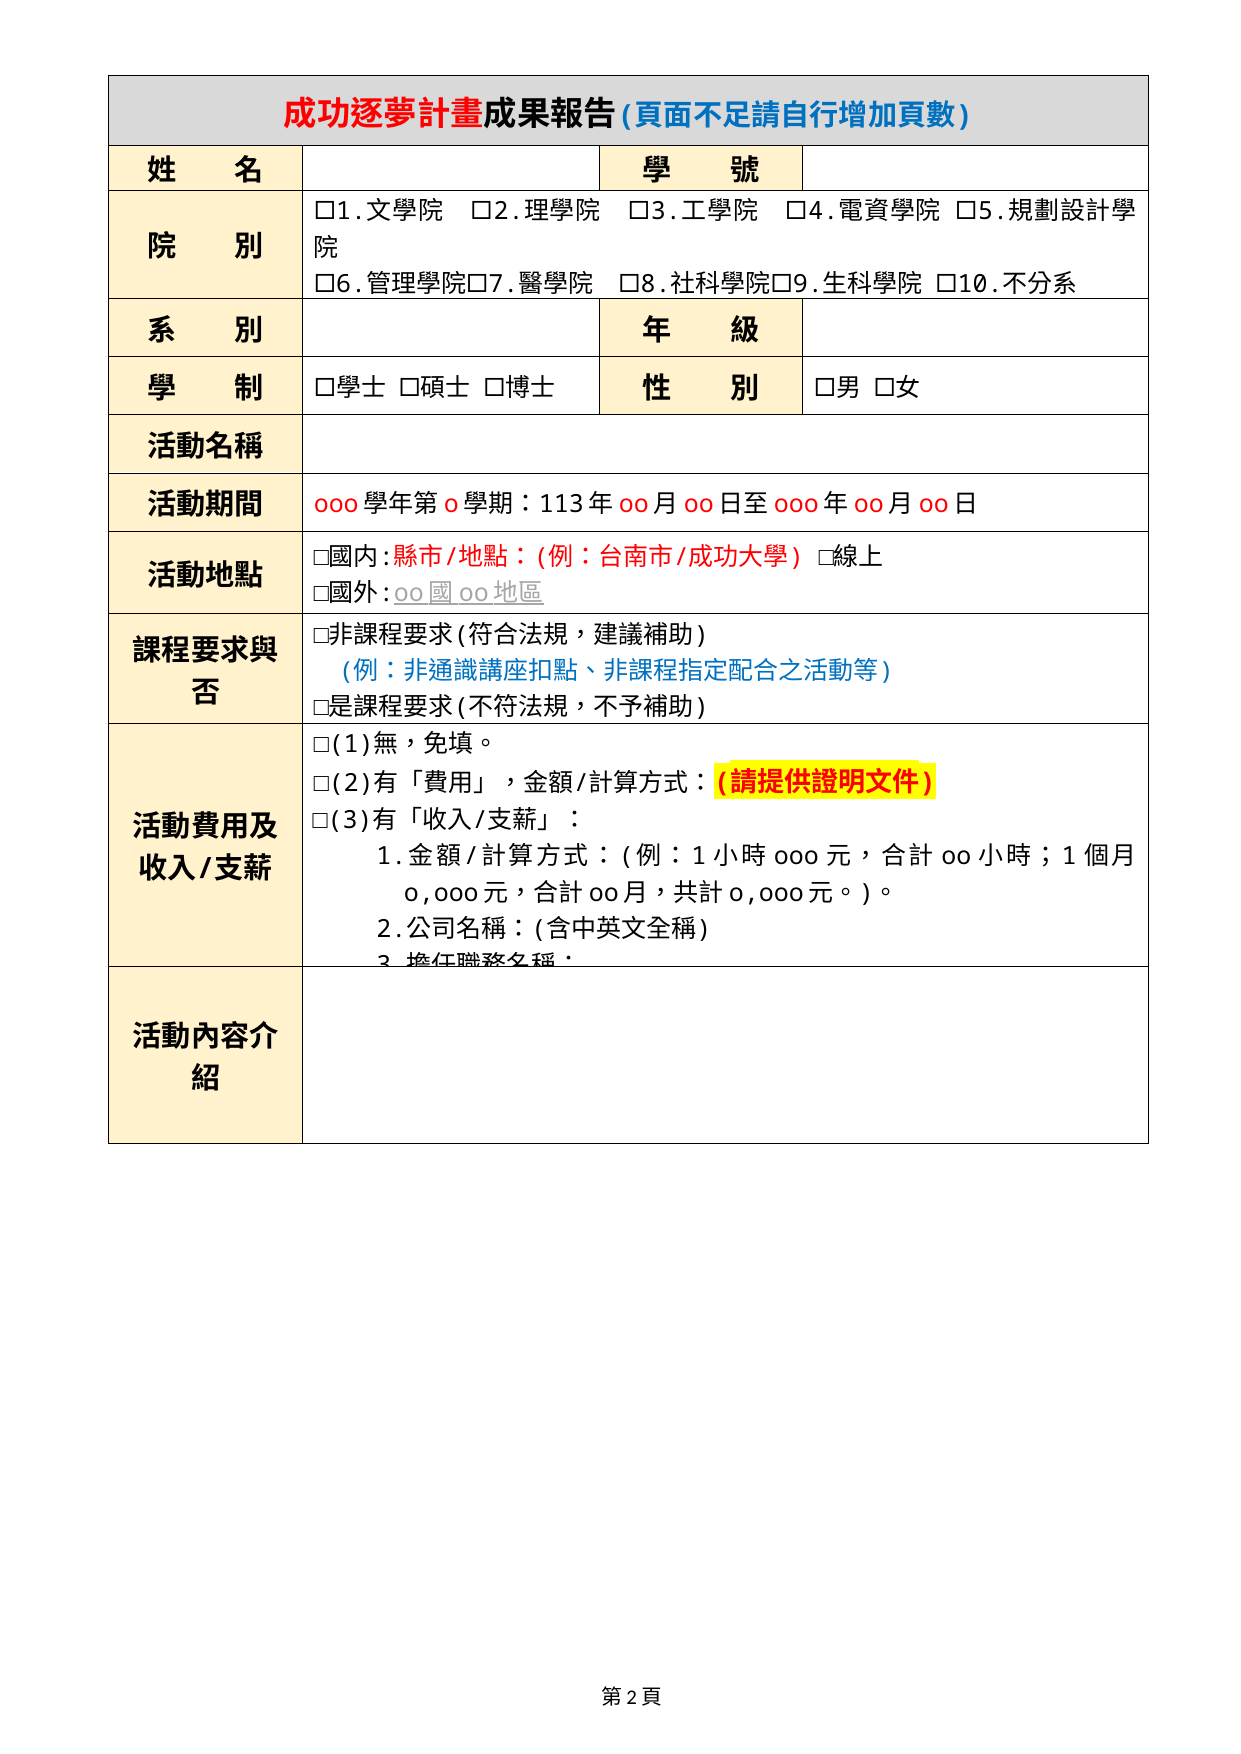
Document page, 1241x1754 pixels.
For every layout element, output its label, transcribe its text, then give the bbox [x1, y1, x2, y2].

table_cell [1149, 75, 1154, 145]
table_cell [1149, 531, 1154, 613]
table_cell 成功逐夢計畫成果報告(頁面不足請自行增加頁數) [109, 76, 1148, 145]
table_cell [303, 415, 1148, 472]
table_cell [303, 967, 1148, 1143]
table_cell 姓 名 [109, 146, 302, 190]
table_cell 活動地點 [109, 532, 302, 613]
table_cell [303, 146, 599, 190]
table_cell 學 號 [600, 146, 802, 190]
table_cell [1149, 473, 1154, 531]
table_cell 1.文學院 2.理學院 3.工學院 4.電資學院 5.規劃設計學院 6.管理學院7.醫學院 8.社科學院9.生科學院 10.不分系 11.敏求智慧運算學院 12.智慧半導體及永續製造學院 [303, 191, 1148, 298]
table_cell 學 制 [109, 357, 302, 414]
table_cell 男 女 [803, 357, 1148, 414]
table_cell [1149, 145, 1154, 190]
table_cell [803, 146, 1148, 190]
table_cell 性 別 [600, 357, 802, 414]
table_cell ooo學年第o學期：113年oo月oo日至ooo年oo月oo日 [303, 474, 1148, 531]
table_cell 活動費用及 收入/支薪 [109, 724, 302, 966]
table_cell 課程要求與否 [109, 614, 302, 723]
table_cell 活動名稱 [109, 415, 302, 472]
table_cell [1149, 966, 1154, 1143]
table_cell □國内:縣市/地點：(例：台南市/成功大學) □線上 □國外:oo國oo地區 [303, 532, 1148, 613]
table_cell [303, 299, 599, 356]
table_cell 年 級 [600, 299, 802, 356]
table_cell 學士 碩士 博士 [303, 357, 599, 414]
table_cell □(1)無，免填。 □(2)有「費用」，金額/計算方式：(請提供證明文件) □(3)有「收入/支薪」： 1.金額/計算方式：(例：1小時ooo元，合計oo小時；1個月o,ooo元，合計oo月，共計o,ooo元。)。 2.公司名稱：(含中英文全稱) 3.擔任職務名稱： [303, 724, 1148, 966]
table_cell 活動期間 [109, 474, 302, 531]
table_cell [1149, 298, 1154, 356]
table_cell 院 別 [109, 191, 302, 298]
table_cell [1149, 723, 1154, 966]
table_cell [1149, 414, 1154, 472]
table_cell [1149, 356, 1154, 414]
table_cell 系 別 [109, 299, 302, 356]
table_cell 活動內容介紹 [109, 967, 302, 1143]
table_cell [1149, 190, 1154, 298]
table_cell [803, 299, 1148, 356]
table_cell [1149, 613, 1154, 723]
table_cell □非課程要求(符合法規，建議補助) (例：非通識講座扣點、非課程指定配合之活動等) □是課程要求(不符法規，不予補助) [303, 614, 1148, 723]
